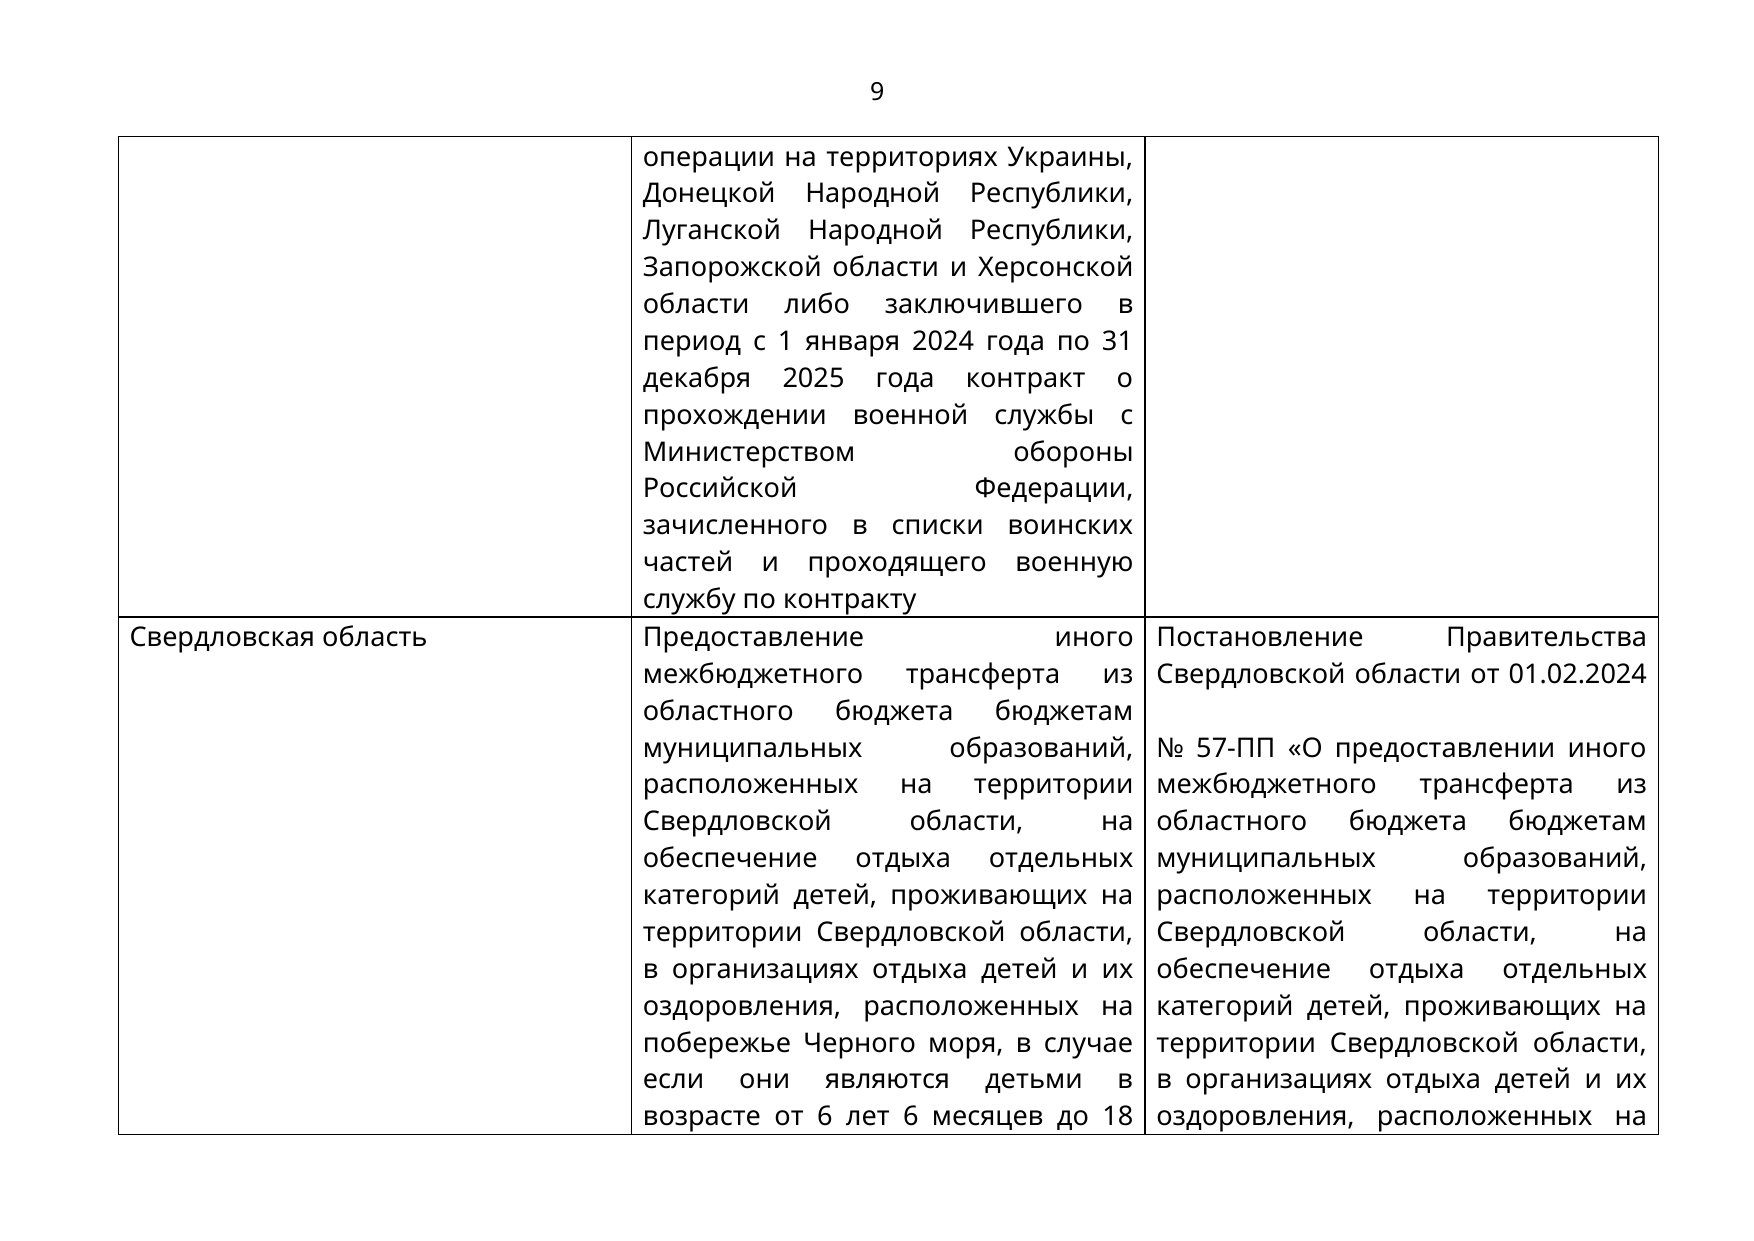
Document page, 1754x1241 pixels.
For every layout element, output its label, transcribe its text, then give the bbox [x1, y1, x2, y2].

table_cell операции на территориях Украины, Донецкой Народной Республики, Луганской Народной Республики, Запорожской области и Херсонской области либо заключившего в период с 1 января 2024 года по 31 декабря 2025 года контракт о прохождении военной службы с Министерством обороны Российской Федерации, зачисленного в списки воинских частей и проходящего военную службу по контракту [632, 137, 1144, 616]
table_cell Свердловская область [119, 618, 631, 1134]
table_cell Постановление Правительства Свердловской области от 01.02.2024 № 57-ПП «О предоставлении иного межбюджетного трансферта из областного бюджета бюджетам муниципальных образований, расположенных на территории Свердловской области, на обеспечение отдыха отдельных категорий детей, проживающих на территории Свердловской области, в организациях отдыха детей и их оздоровления, расположенных на [1146, 618, 1658, 1134]
table_cell [1146, 137, 1658, 616]
table_cell Предоставление иного межбюджетного трансферта из областного бюджета бюджетам муниципальных образований, расположенных на территории Свердловской области, на обеспечение отдыха отдельных категорий детей, проживающих на территории Свердловской области, в организациях отдыха детей и их оздоровления, расположенных на побережье Черного моря, в случае если они являются детьми в возрасте от 6 лет 6 месяцев до 18 [632, 618, 1144, 1134]
table_cell [119, 137, 631, 616]
